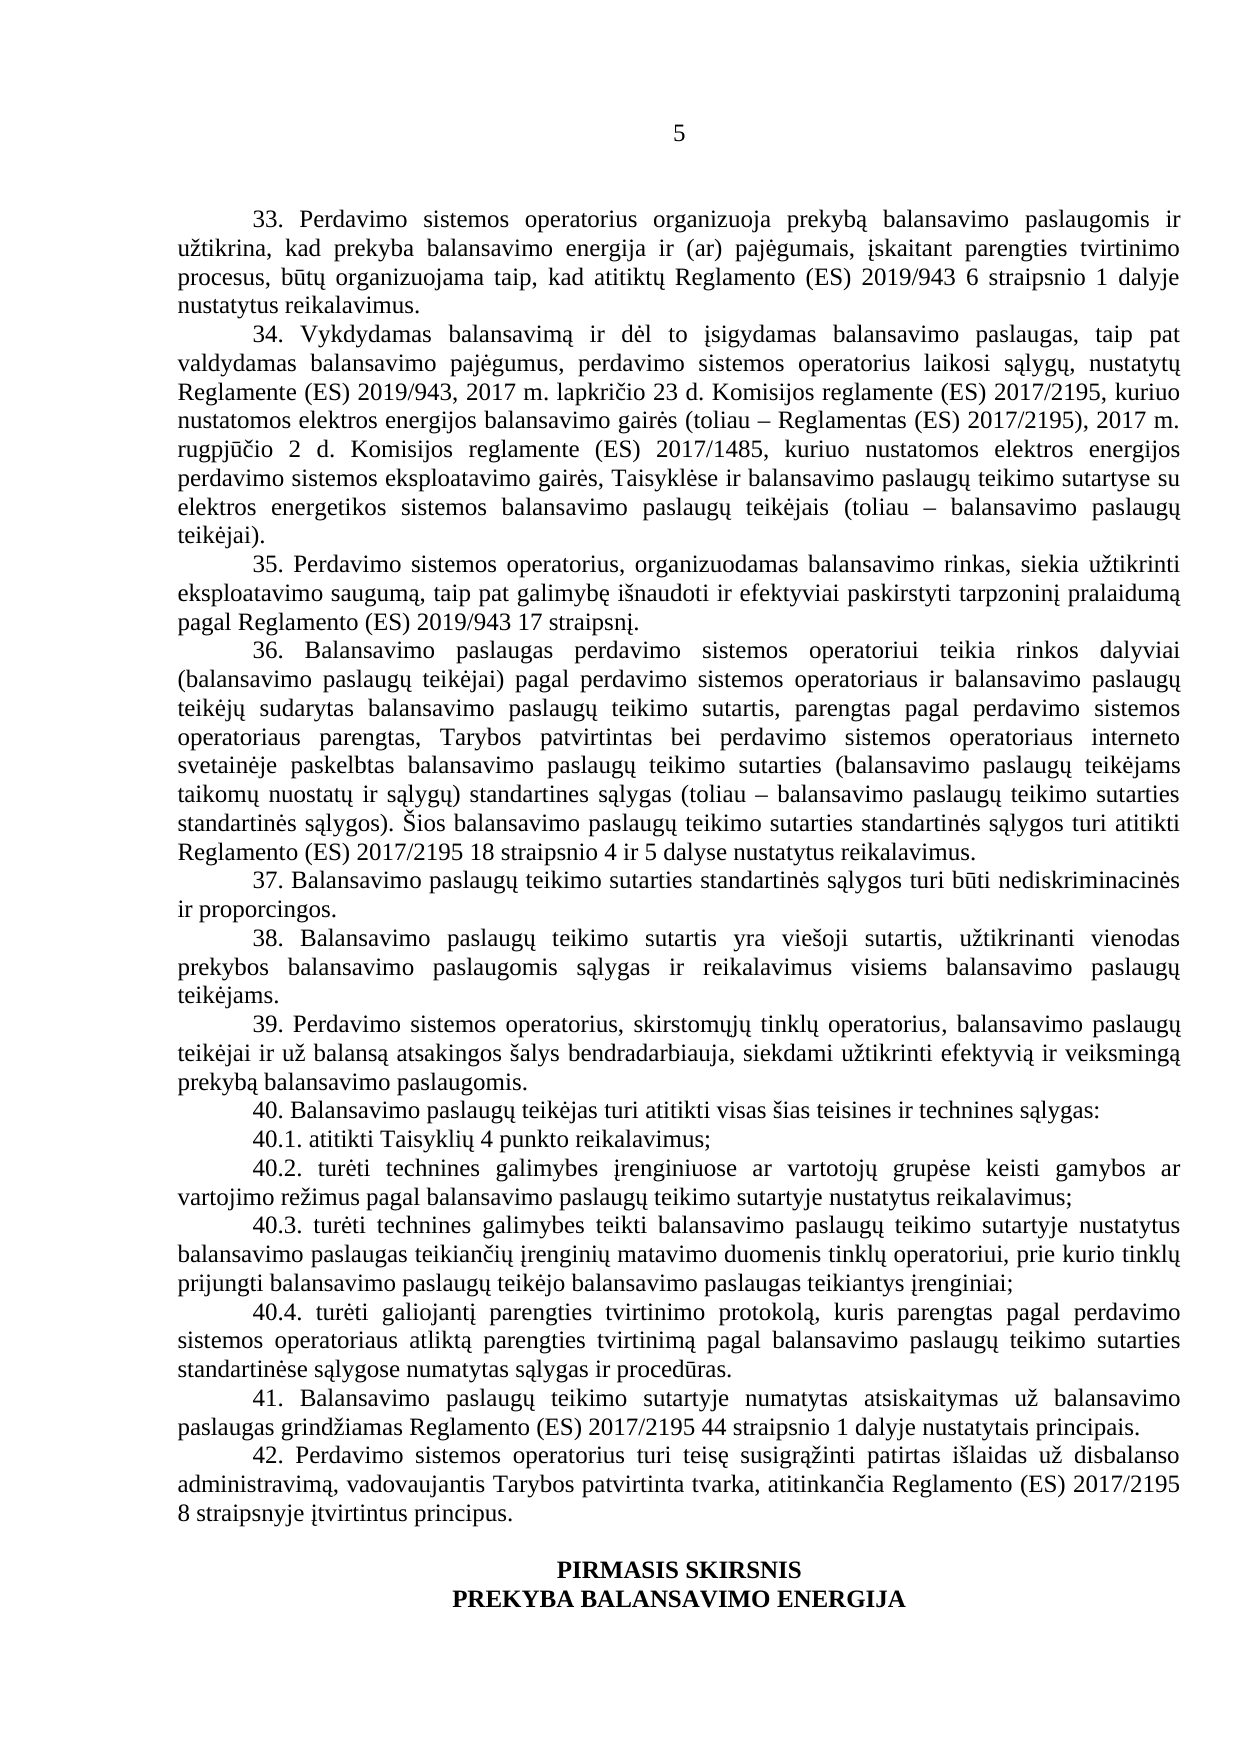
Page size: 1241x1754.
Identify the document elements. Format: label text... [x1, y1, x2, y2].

text 41. Balansavimo paslaugų teikimo sutartyje numatytas atsiskaitymas už balansavimo paslaugas grindžiamas Reglamento (ES) 2017/2195 44 straipsnio 1 dalyje nustatytais principais. [177, 1383, 1181, 1441]
text 37. Balansavimo paslaugų teikimo sutarties standartinės sąlygos turi būti nediskriminacinės ir proporcingos. [177, 866, 1181, 923]
text 42. Perdavimo sistemos operatorius turi teisę susigrąžinti patirtas išlaidas už disbalanso administravimą, vadovaujantis Tarybos patvirtinta tvarka, atitinkančia Reglamento (ES) 2017/2195 8 straipsnyje įtvirtintus principus. [177, 1441, 1181, 1527]
text 40.3. turėti technines galimybes teikti balansavimo paslaugų teikimo sutartyje nustatytus balansavimo paslaugas teikiančių įrenginių matavimo duomenis tinklų operatoriui, prie kurio tinklų prijungti balansavimo paslaugų teikėjo balansavimo paslaugas teikiantys įrenginiai; [177, 1211, 1181, 1297]
text 39. Perdavimo sistemos operatorius, skirstomųjų tinklų operatorius, balansavimo paslaugų teikėjai ir už balansą atsakingos šalys bendradarbiauja, siekdami užtikrinti efektyvią ir veiksmingą prekybą balansavimo paslaugomis. [177, 1009, 1181, 1096]
text PIRMASIS SKIRSNIS [177, 1556, 1181, 1584]
text 36. Balansavimo paslaugas perdavimo sistemos operatoriui teikia rinkos dalyviai (balansavimo paslaugų teikėjai) pagal perdavimo sistemos operatoriaus ir balansavimo paslaugų teikėjų sudarytas balansavimo paslaugų teikimo sutartis, parengtas pagal perdavimo sistemos operatoriaus parengtas, Tarybos patvirtintas bei perdavimo sistemos operatoriaus interneto svetainėje paskelbtas balansavimo paslaugų teikimo sutarties (balansavimo paslaugų teikėjams taikomų nuostatų ir sąlygų) standartines sąlygas (toliau – balansavimo paslaugų teikimo sutarties standartinės sąlygos). Šios balansavimo paslaugų teikimo sutarties standartinės sąlygos turi atitikti Reglamento (ES) 2017/2195 18 straipsnio 4 ir 5 dalyse nustatytus reikalavimus. [177, 636, 1181, 866]
text 35. Perdavimo sistemos operatorius, organizuodamas balansavimo rinkas, siekia užtikrinti eksploatavimo saugumą, taip pat galimybę išnaudoti ir efektyviai paskirstyti tarpzoninį pralaidumą pagal Reglamento (ES) 2019/943 17 straipsnį. [177, 549, 1181, 636]
text 33. Perdavimo sistemos operatorius organizuoja prekybą balansavimo paslaugomis ir užtikrina, kad prekyba balansavimo energija ir (ar) pajėgumais, įskaitant parengties tvirtinimo procesus, būtų organizuojama taip, kad atitiktų Reglamento (ES) 2019/943 6 straipsnio 1 dalyje nustatytus reikalavimus. [177, 204, 1181, 319]
text 40.2. turėti technines galimybes įrenginiuose ar vartotojų grupėse keisti gamybos ar vartojimo režimus pagal balansavimo paslaugų teikimo sutartyje nustatytus reikalavimus; [177, 1153, 1181, 1211]
text 38. Balansavimo paslaugų teikimo sutartis yra viešoji sutartis, užtikrinanti vienodas prekybos balansavimo paslaugomis sąlygas ir reikalavimus visiems balansavimo paslaugų teikėjams. [177, 923, 1181, 1009]
text 34. Vykdydamas balansavimą ir dėl to įsigydamas balansavimo paslaugas, taip pat valdydamas balansavimo pajėgumus, perdavimo sistemos operatorius laikosi sąlygų, nustatytų Reglamente (ES) 2019/943, 2017 m. lapkričio 23 d. Komisijos reglamente (ES) 2017/2195, kuriuo nustatomos elektros energijos balansavimo gairės (toliau – Reglamentas (ES) 2017/2195), 2017 m. rugpjūčio 2 d. Komisijos reglamente (ES) 2017/1485, kuriuo nustatomos elektros energijos perdavimo sistemos eksploatavimo gairės, Taisyklėse ir balansavimo paslaugų teikimo sutartyse su elektros energetikos sistemos balansavimo paslaugų teikėjais (toliau – balansavimo paslaugų teikėjai). [177, 319, 1181, 549]
text 40.1. atitikti Taisyklių 4 punkto reikalavimus; [177, 1124, 1181, 1153]
text 40.4. turėti galiojantį parengties tvirtinimo protokolą, kuris parengtas pagal perdavimo sistemos operatoriaus atliktą parengties tvirtinimą pagal balansavimo paslaugų teikimo sutarties standartinėse sąlygose numatytas sąlygas ir procedūras. [177, 1297, 1181, 1383]
text 40. Balansavimo paslaugų teikėjas turi atitikti visas šias teisines ir technines sąlygas: [177, 1096, 1181, 1124]
text PREKYBA BALANSAVIMO ENERGIJA [177, 1584, 1181, 1613]
